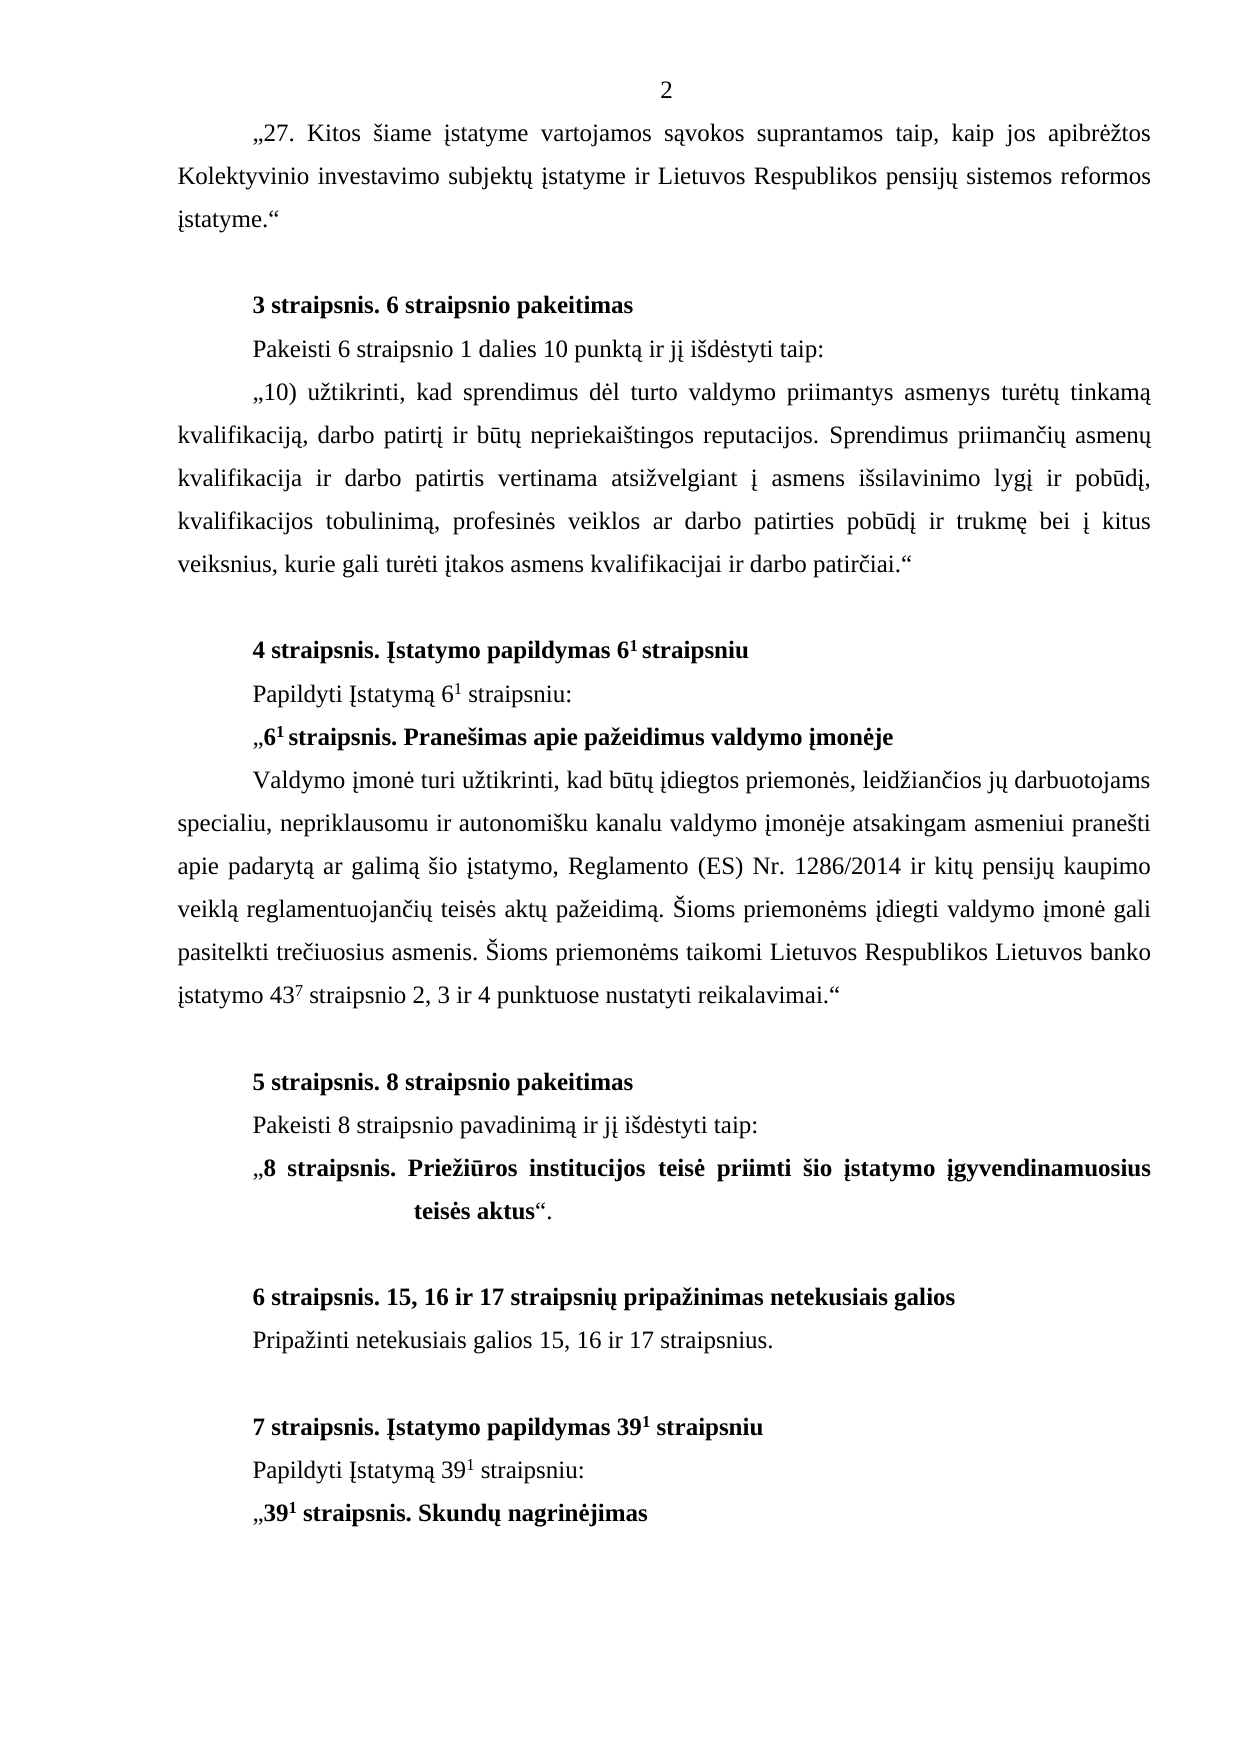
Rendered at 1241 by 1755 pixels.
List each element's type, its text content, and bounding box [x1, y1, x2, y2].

text 5 straipsnis. 8 straipsnio pakeitimas [177, 1067, 1152, 1096]
text Valdymo įmonė turi užtikrinti, kad būtų įdiegtos priemonės, leidžiančios jų darbuotojams specialiu, nepriklausomu ir autonomišku kanalu valdymo įmonėje atsakingam asmeniui pranešti apie padarytą ar galimą šio įstatymo, Reglamento (ES) Nr. 1286/2014 ir kitų pensijų kaupimo veiklą reglamentuojančių teisės aktų pažeidimą. Šioms priemonėms įdiegti valdymo įmonė gali pasitelkti trečiuosius asmenis. Šioms priemonėms taikomi Lietuvos Respublikos Lietuvos banko įstatymo 437 straipsnio 2, 3 ir 4 punktuose nustatyti reikalavimai.“ [177, 765, 1152, 1009]
text Pakeisti 6 straipsnio 1 dalies 10 punktą ir jį išdėstyti taip: [177, 334, 1152, 362]
text Papildyti Įstatymą 61 straipsniu: [177, 679, 1152, 707]
text „27. Kitos šiame įstatyme vartojamos sąvokos suprantamos taip, kaip jos apibrėžtos Kolektyvinio investavimo subjektų įstatyme ir Lietuvos Respublikos pensijų sistemos reformos įstatyme.“ [177, 118, 1152, 233]
text 6 straipsnis. 15, 16 ir 17 straipsnių pripažinimas netekusiais galios [177, 1282, 1152, 1311]
text „10) užtikrinti, kad sprendimus dėl turto valdymo priimantys asmenys turėtų tinkamą kvalifikaciją, darbo patirtį ir būtų nepriekaištingos reputacijos. Sprendimus priimančių asmenų kvalifikacija ir darbo patirtis vertinama atsižvelgiant į asmens išsilavinimo lygį ir pobūdį, kvalifikacijos tobulinimą, profesinės veiklos ar darbo patirties pobūdį ir trukmę bei į kitus veiksnius, kurie gali turėti įtakos asmens kvalifikacijai ir darbo patirčiai.“ [177, 377, 1152, 578]
text 3 straipsnis. 6 straipsnio pakeitimas [177, 291, 1152, 319]
text Pripažinti netekusiais galios 15, 16 ir 17 straipsnius. [177, 1326, 1152, 1354]
text Papildyti Įstatymą 391 straipsniu: [177, 1455, 1152, 1484]
text „8 straipsnis. Priežiūros institucijos teisė priimti šio įstatymo įgyvendinamuosius teisės aktus“. [252, 1153, 1152, 1225]
text 4 straipsnis. Įstatymo papildymas 61 straipsniu [177, 636, 1152, 664]
text „391 straipsnis. Skundų nagrinėjimas [177, 1498, 1152, 1527]
text Pakeisti 8 straipsnio pavadinimą ir jį išdėstyti taip: [177, 1110, 1152, 1139]
text „61 straipsnis. Pranešimas apie pažeidimus valdymo įmonėje [177, 722, 1152, 751]
text 7 straipsnis. Įstatymo papildymas 391 straipsniu [177, 1412, 1152, 1441]
